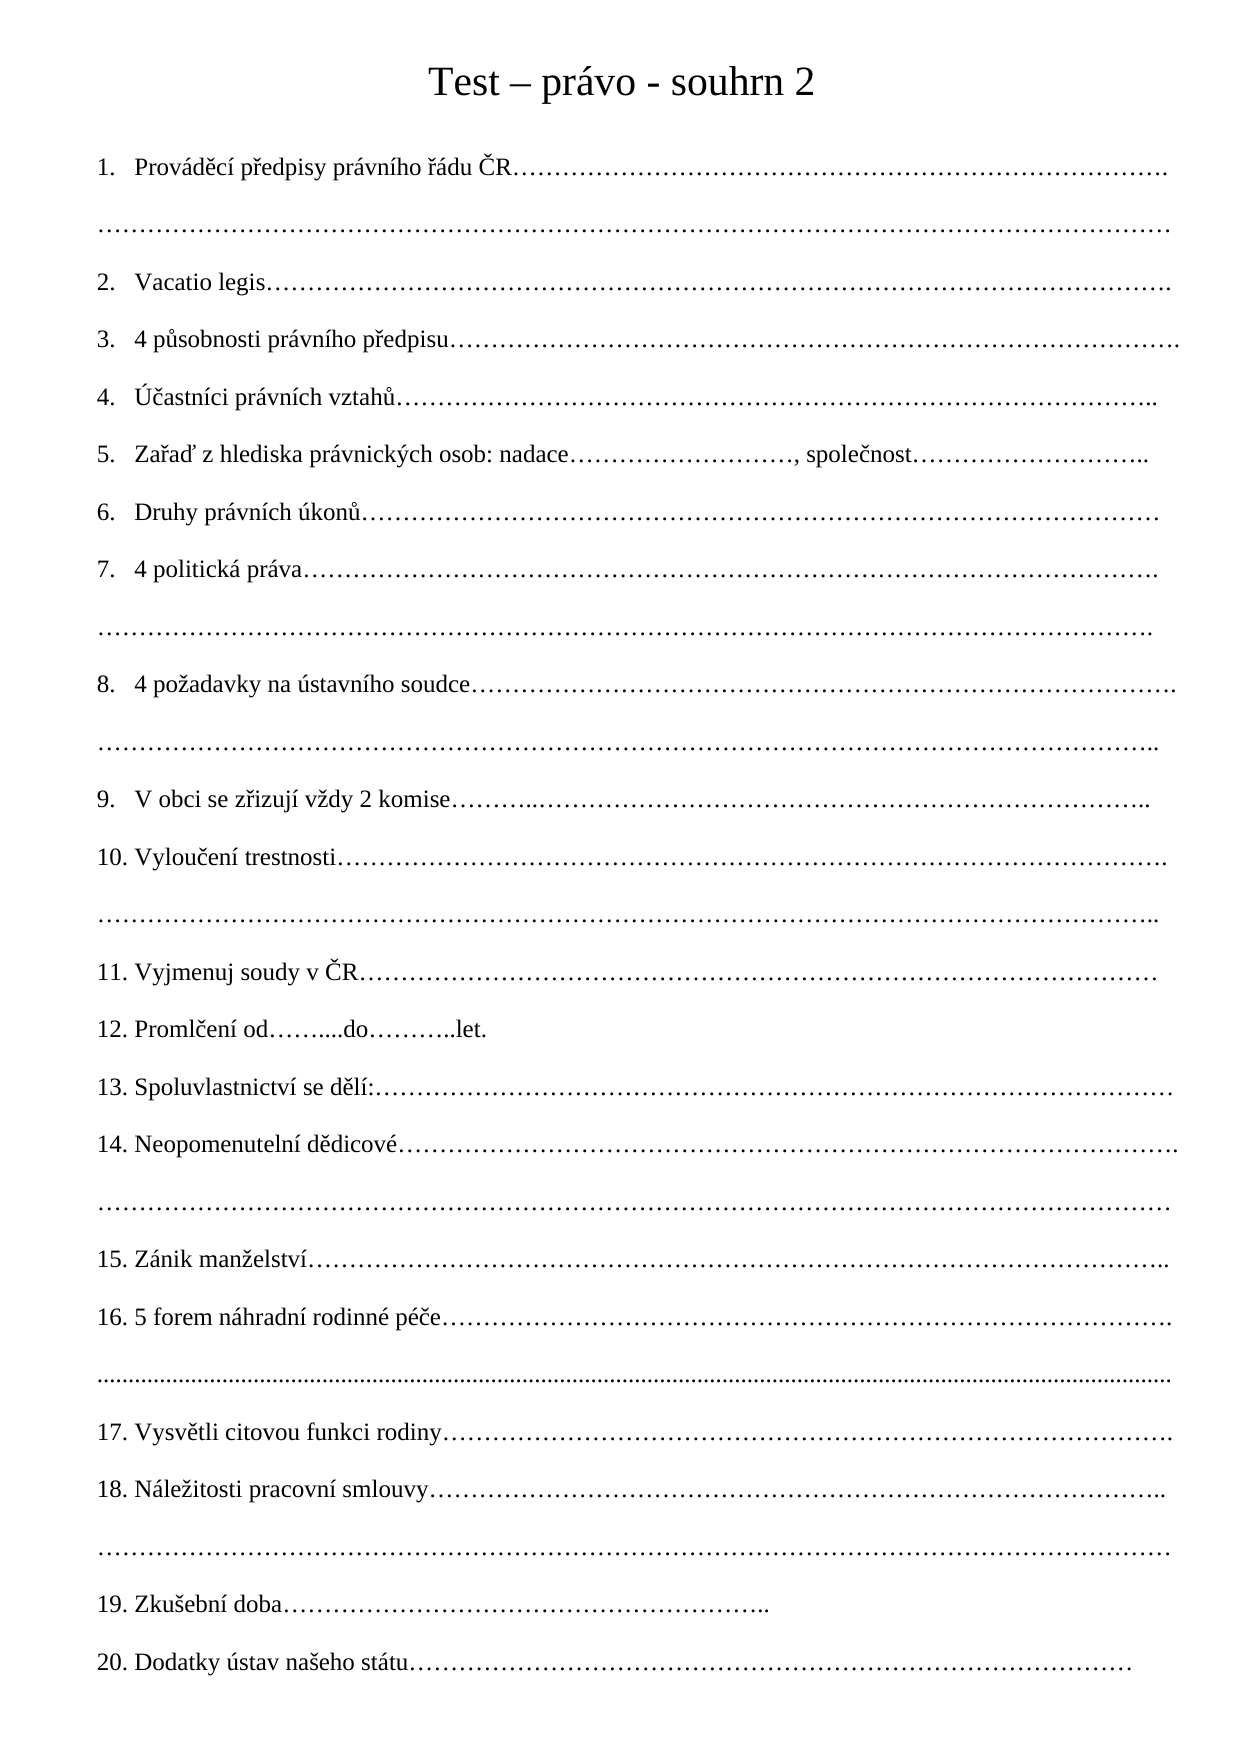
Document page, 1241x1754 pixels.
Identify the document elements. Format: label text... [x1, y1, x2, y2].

list Vysvětli citovou funkci rodiny……………………………………………………………………………. [97, 1417, 1181, 1446]
list Účastníci právních vztahů……………………………………………………………………………….. [97, 382, 1181, 411]
list Promlčení od……....do………..let. [97, 1014, 1181, 1043]
text Test – právo - souhrn 2 [354, 56, 1181, 104]
list V obci se zřizují vždy 2 komise………..……………………………………………………………….. [97, 784, 1181, 813]
list Zkušební doba………………………………………………….. [97, 1589, 1181, 1618]
list Prováděcí předpisy právního řádu ČR……………………………………………………………………. [97, 152, 1181, 181]
list Druhy právních úkonů…………………………………………………………………………………… [97, 497, 1181, 526]
list 4 politická práva…………………………………………………………………………………………. [97, 554, 1181, 583]
list Spoluvlastnictví se dělí:…………………………………………………………………………………… [97, 1072, 1181, 1101]
list Vacatio legis………………………………………………………………………………………………. [97, 267, 1181, 296]
list Zánik manželství………………………………………………………………………………………….. [97, 1244, 1181, 1273]
list Vyjmenuj soudy v ČR…………………………………………………………………………………… [97, 957, 1181, 986]
text ………………………………………………………………………………………………………………… [97, 209, 1181, 238]
list Náležitosti pracovní smlouvy…………………………………………………………………………….. [97, 1474, 1181, 1503]
text ………………………………………………………………………………………………………………… [97, 1532, 1181, 1561]
text ……………………………………………………………………………………………………………….. [97, 899, 1181, 928]
list Zařaď z hlediska právnických osob: nadace………………………, společnost……………………….. [97, 439, 1181, 468]
list Dodatky ústav našeho státu…………………………………………………………………………… [97, 1647, 1181, 1676]
text ………………………………………………………………………………………………………………. [97, 612, 1181, 641]
text ............................................................................................................................................................................ [97, 1359, 1181, 1388]
list 5 forem náhradní rodinné péče……………………………………………………………………………. [97, 1302, 1181, 1331]
text ………………………………………………………………………………………………………………… [97, 1187, 1181, 1216]
list 4 působnosti právního předpisu……………………………………………………………………………. [97, 324, 1181, 353]
text ……………………………………………………………………………………………………………….. [97, 727, 1181, 756]
list 4 požadavky na ústavního soudce…………………………………………………………………………. [97, 669, 1181, 698]
list Vyloučení trestnosti………………………………………………………………………………………. [97, 842, 1181, 871]
list Neopomenutelní dědicové…………………………………………………………………………………. [97, 1129, 1181, 1158]
